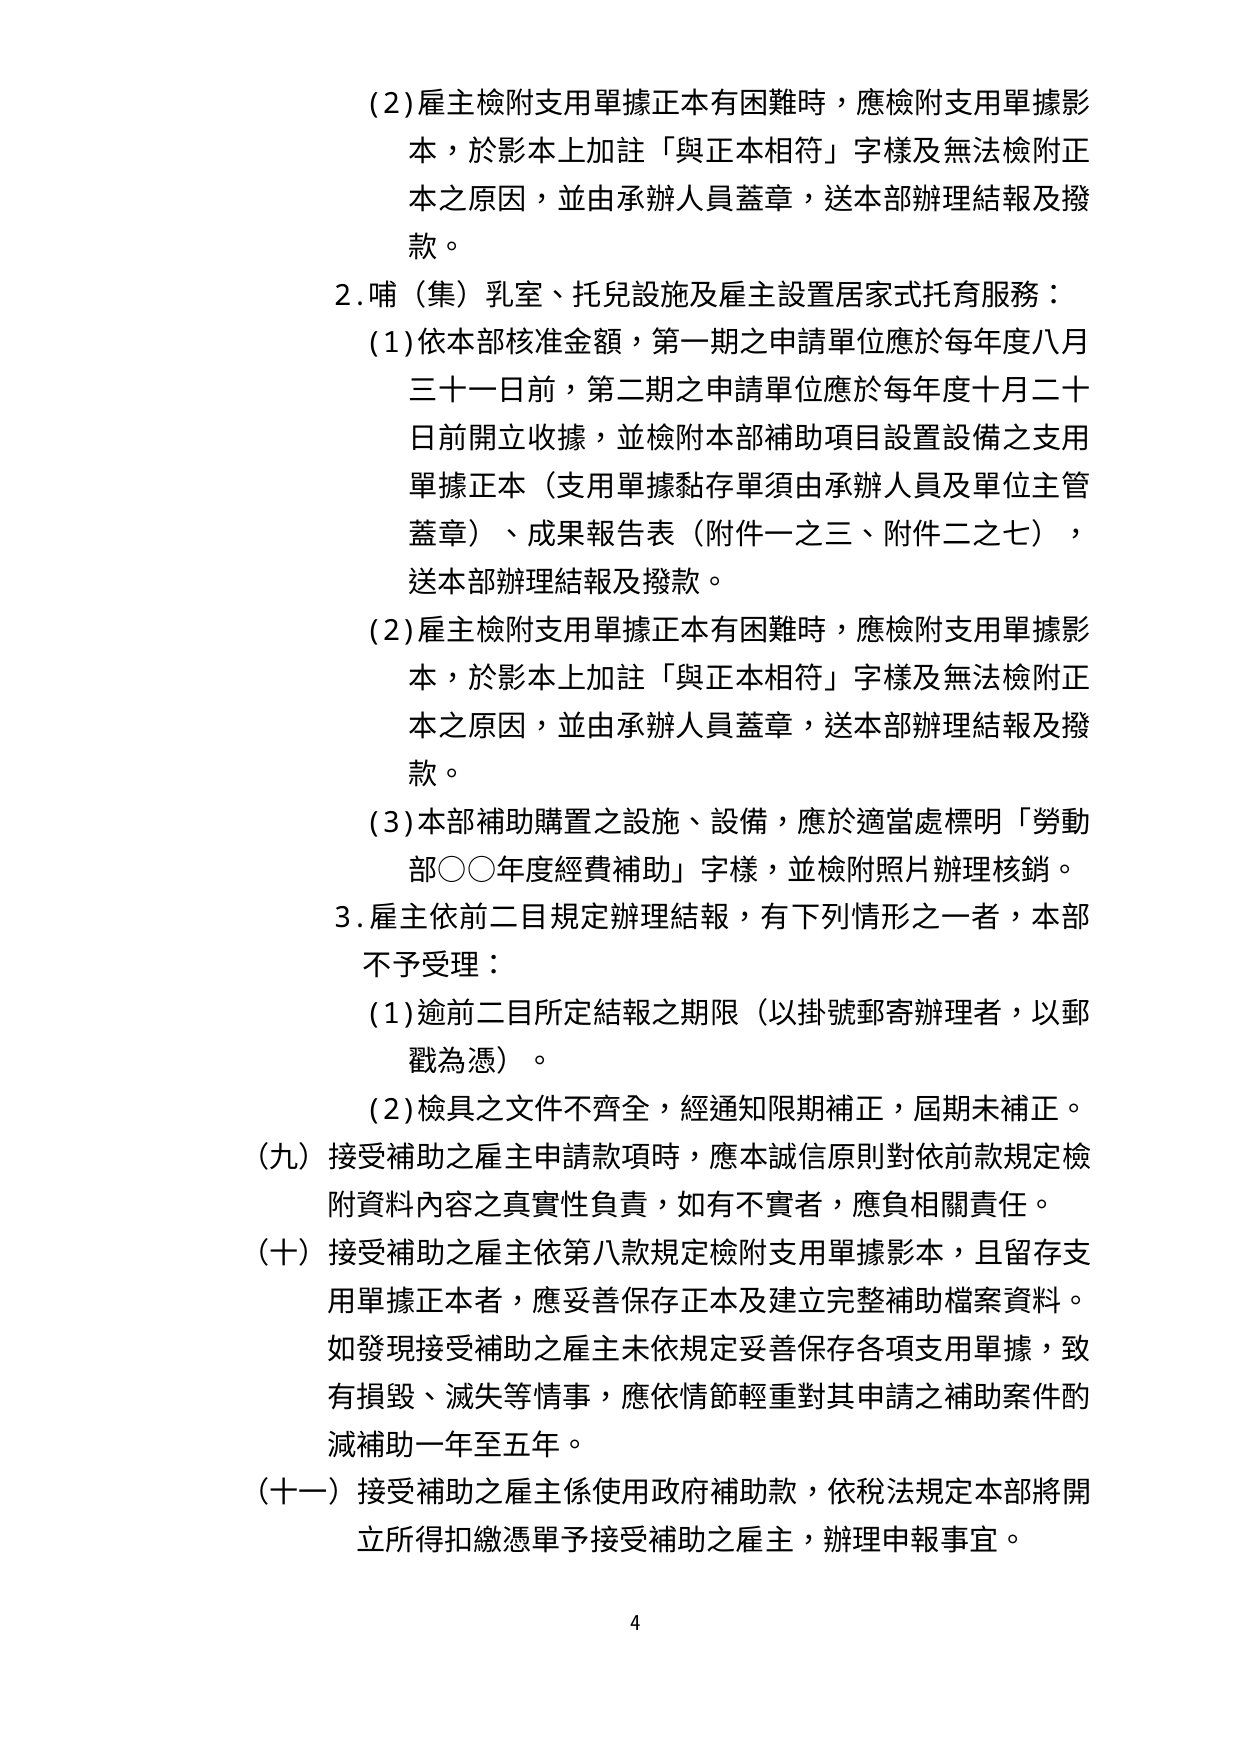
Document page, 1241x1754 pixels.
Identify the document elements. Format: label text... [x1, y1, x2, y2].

text (2)雇主檢附支用單據正本有困難時，應檢附支用單據影本，於影本上加註「與正本相符」字樣及無法檢附正本之原因，並由承辦人員蓋章，送本部辦理結報及撥款。 [365, 602, 1092, 794]
text (1)依本部核准金額，第一期之申請單位應於每年度八月三十一日前，第二期之申請單位應於每年度十月二十日前開立收據，並檢附本部補助項目設置設備之支用單據正本（支用單據黏存單須由承辦人員及單位主管蓋章）、成果報告表（附件一之三、附件二之七），送本部辦理結報及撥款。 [365, 314, 1092, 602]
text (1)逾前二目所定結報之期限（以掛號郵寄辦理者，以郵戳為憑）。 [365, 985, 1092, 1081]
text (2)雇主檢附支用單據正本有困難時，應檢附支用單據影本，於影本上加註「與正本相符」字樣及無法檢附正本之原因，並由承辦人員蓋章，送本部辦理結報及撥款。 [365, 75, 1092, 267]
text (2)檢具之文件不齊全，經通知限期補正，屆期未補正。 [365, 1081, 1092, 1129]
text (3)本部補助購置之設施、設備，應於適當處標明「勞動部○○年度經費補助」字樣，並檢附照片辦理核銷。 [365, 794, 1092, 889]
text 2.哺（集）乳室、托兒設施及雇主設置居家式托育服務： [333, 267, 1092, 314]
text 3.雇主依前二目規定辦理結報，有下列情形之一者，本部不予受理： [333, 889, 1092, 985]
text （十一）接受補助之雇主係使用政府補助款，依稅法規定本部將開立所得扣繳憑單予接受補助之雇主，辦理申報事宜。 [240, 1464, 1092, 1560]
text （九）接受補助之雇主申請款項時，應本誠信原則對依前款規定檢附資料內容之真實性負責，如有不實者，應負相關責任。 [240, 1129, 1092, 1225]
text （十）接受補助之雇主依第八款規定檢附支用單據影本，且留存支用單據正本者，應妥善保存正本及建立完整補助檔案資料。如發現接受補助之雇主未依規定妥善保存各項支用單據，致有損毀、滅失等情事，應依情節輕重對其申請之補助案件酌減補助一年至五年。 [240, 1225, 1092, 1464]
